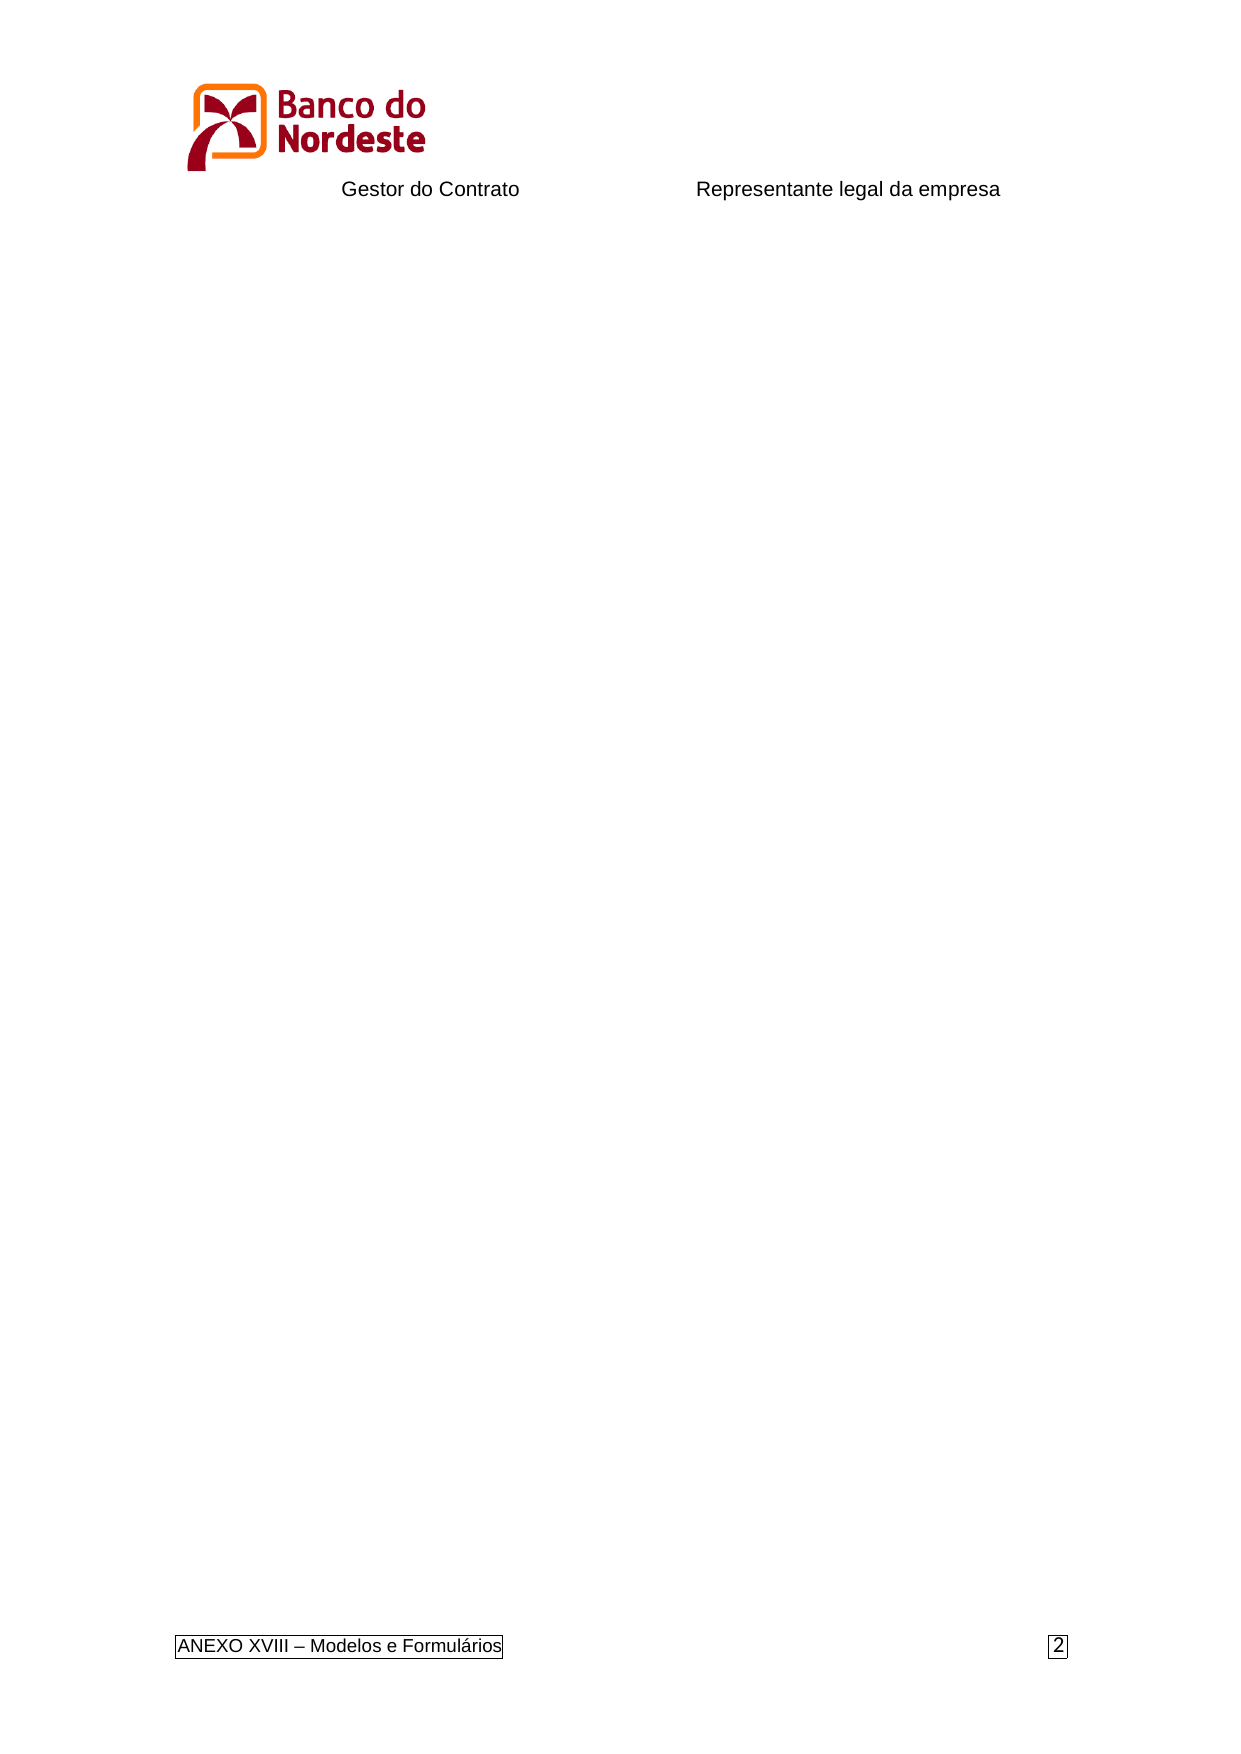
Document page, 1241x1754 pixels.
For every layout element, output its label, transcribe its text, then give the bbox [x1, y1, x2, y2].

picture [177, 73, 432, 179]
text Gestor do Contrato Representante legal da empresa [341, 177, 1078, 201]
